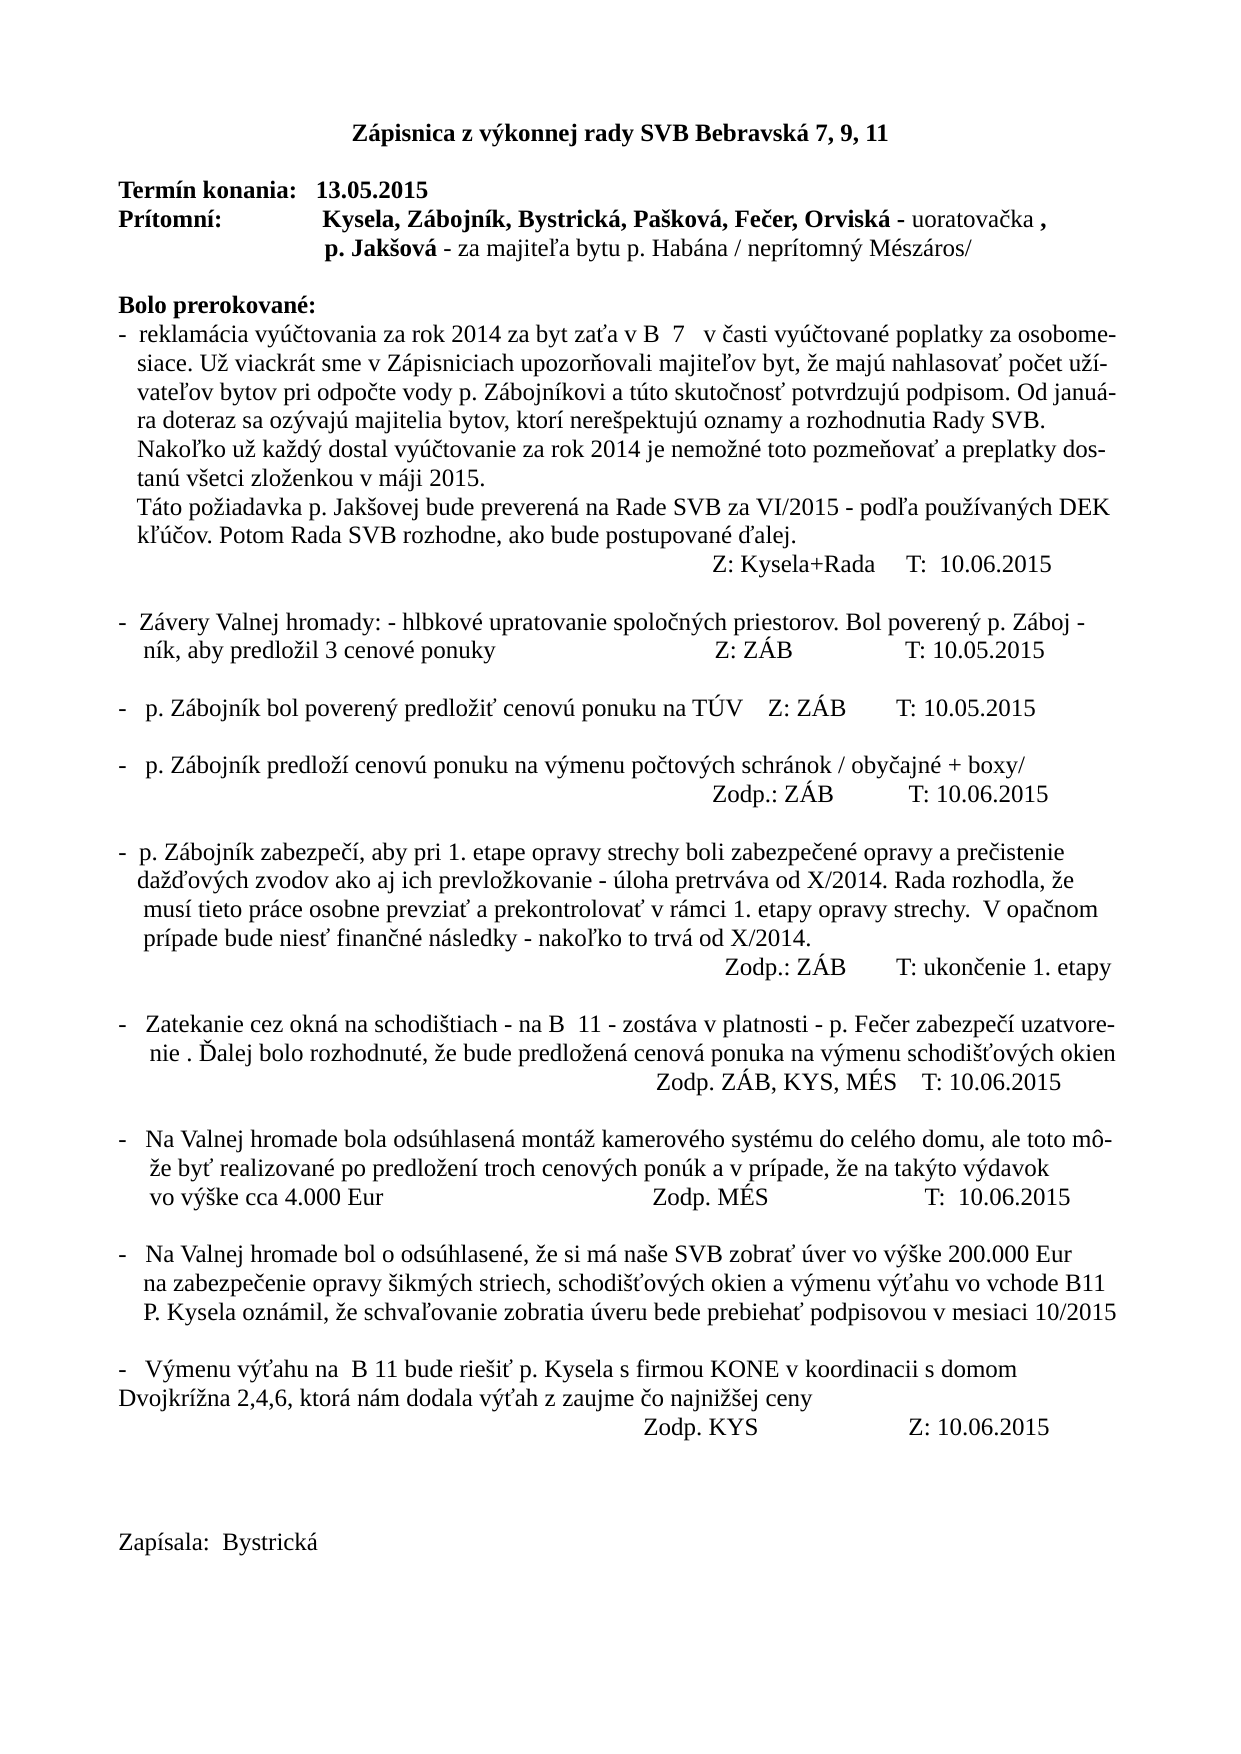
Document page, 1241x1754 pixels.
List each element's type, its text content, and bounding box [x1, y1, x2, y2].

text Zápisnica z výkonnej rady SVB Bebravská 7, 9, 11 [118, 118, 1122, 147]
text na zabezpečenie opravy šikmých striech, schodišťových okien a výmenu výťahu vo vchode B11 [118, 1268, 1122, 1297]
text ra doteraz sa ozývajú majitelia bytov, ktorí nerešpektujú oznamy a rozhodnutia Rady SVB. [118, 406, 1122, 434]
text - Zatekanie cez okná na schodištiach - na B 11 - zostáva v platnosti - p. Fečer zabezpečí uzatvore- [118, 1009, 1122, 1038]
text Prítomní: Kysela, Zábojník, Bystrická, Pašková, Fečer, Orviská - uoratovačka , [118, 204, 1122, 233]
text - Výmenu výťahu na B 11 bude riešiť p. Kysela s firmou KONE v koordinacii s domom Dvojkrížna 2,4,6, ktorá nám dodala výťah z zaujme čo najnižšej ceny [118, 1354, 1122, 1412]
text - Na Valnej hromade bola odsúhlasená montáž kamerového systému do celého domu, ale toto mô- [118, 1124, 1122, 1153]
text - reklamácia vyúčtovania za rok 2014 za byt zaťa v B 7 v časti vyúčtované poplatky za osobome- [118, 319, 1122, 348]
text siace. Už viackrát sme v Zápisniciach upozorňovali majiteľov byt, že majú nahlasovať počet uží- [118, 348, 1122, 377]
text dažďových zvodov ako aj ich prevložkovanie - úloha pretrváva od X/2014. Rada rozhodla, že [118, 866, 1122, 894]
text vateľov bytov pri odpočte vody p. Zábojníkovi a túto skutočnosť potvrdzujú podpisom. Od januá- [118, 377, 1122, 406]
text Termín konania: 13.05.2015 [118, 176, 1122, 204]
text Zodp. KYS Z: 10.06.2015 [118, 1412, 1122, 1441]
text - Závery Valnej hromady: - hlbkové upratovanie spoločných priestorov. Bol poverený p. Záboj - [118, 607, 1122, 636]
text Zapísala: Bystrická [118, 1527, 1122, 1556]
text p. Jakšová - za majiteľa bytu p. Habána / neprítomný Mészáros/ [118, 233, 1122, 262]
text musí tieto práce osobne prevziať a prekontrolovať v rámci 1. etapy opravy strechy. V opačnom [118, 894, 1122, 923]
text nie . Ďalej bolo rozhodnuté, že bude predložená cenová ponuka na výmenu schodišťových okien [118, 1038, 1122, 1067]
text Zodp.: ZÁB T: ukončenie 1. etapy [118, 952, 1122, 981]
text kľúčov. Potom Rada SVB rozhodne, ako bude postupované ďalej. [118, 521, 1122, 549]
text Zodp. ZÁB, KYS, MÉS T: 10.06.2015 [118, 1067, 1122, 1096]
text P. Kysela oznámil, že schvaľovanie zobratia úveru bede prebiehať podpisovou v mesiaci 10/2015 [118, 1297, 1122, 1326]
text Zodp.: ZÁB T: 10.06.2015 [118, 779, 1122, 808]
text že byť realizované po predložení troch cenových ponúk a v prípade, že na takýto výdavok [118, 1153, 1122, 1182]
text ník, aby predložil 3 cenové ponuky Z: ZÁB T: 10.05.2015 [118, 636, 1122, 664]
text Bolo prerokované: [118, 291, 1122, 319]
text - Na Valnej hromade bol o odsúhlasené, že si má naše SVB zobrať úver vo výške 200.000 Eur [118, 1239, 1122, 1268]
text Z: Kysela+Rada T: 10.06.2015 [118, 549, 1122, 578]
text - p. Zábojník predloží cenovú ponuku na výmenu počtových schránok / obyčajné + boxy/ [118, 751, 1122, 779]
text Táto požiadavka p. Jakšovej bude preverená na Rade SVB za VI/2015 - podľa používaných DEK [118, 492, 1122, 521]
text tanú všetci zloženkou v máji 2015. [118, 463, 1122, 492]
text prípade bude niesť finančné následky - nakoľko to trvá od X/2014. [118, 923, 1122, 952]
text - p. Zábojník zabezpečí, aby pri 1. etape opravy strechy boli zabezpečené opravy a prečistenie [118, 837, 1122, 866]
text - p. Zábojník bol poverený predložiť cenovú ponuku na TÚV Z: ZÁB T: 10.05.2015 [118, 693, 1122, 722]
text Nakoľko už každý dostal vyúčtovanie za rok 2014 je nemožné toto pozmeňovať a preplatky dos- [118, 434, 1122, 463]
text vo výške cca 4.000 Eur Zodp. MÉS T: 10.06.2015 [118, 1182, 1122, 1211]
